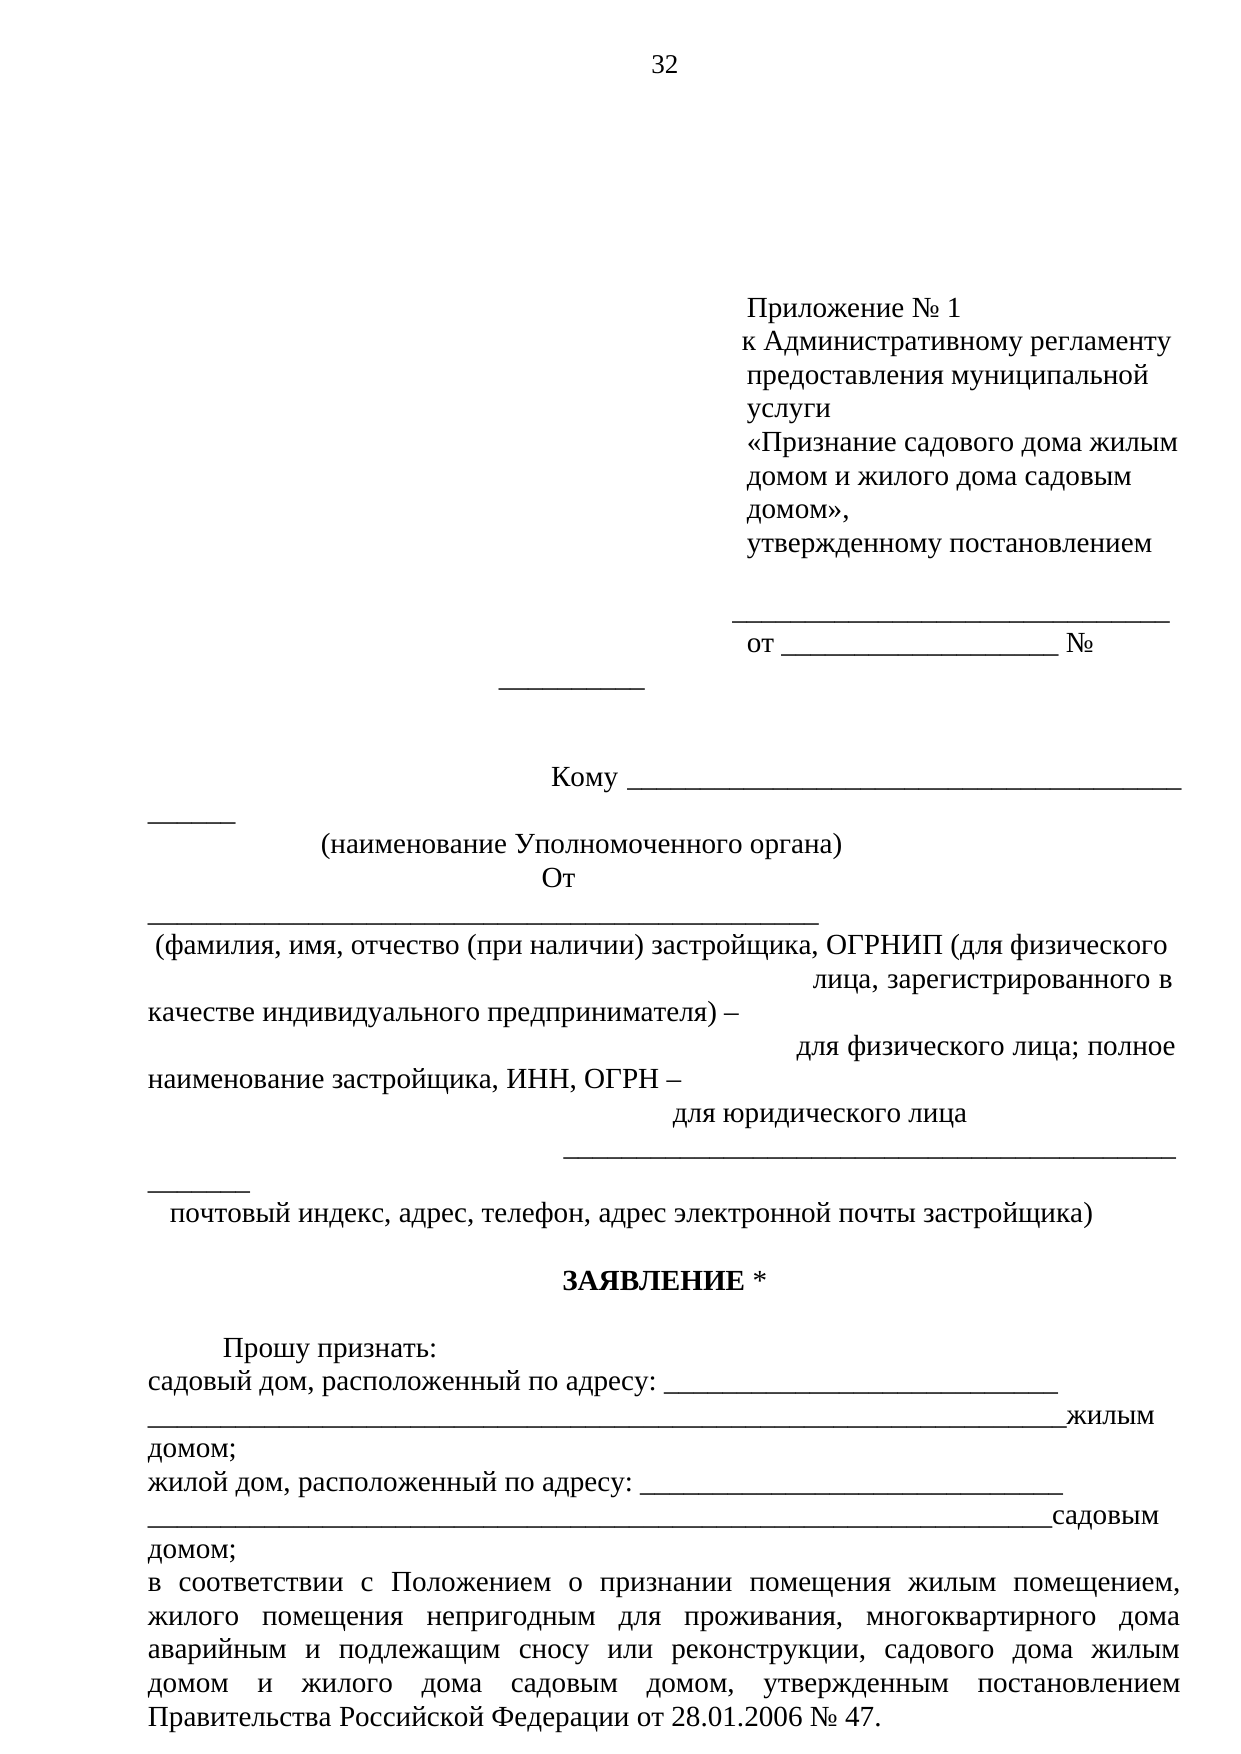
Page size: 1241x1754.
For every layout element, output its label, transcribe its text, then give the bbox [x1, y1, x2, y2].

text лица, зарегистрированного в качестве индивидуального предпринимателя) – [148, 961, 1181, 1028]
text Кому ____________________________________________ [148, 759, 1181, 827]
text садовый дом, расположенный по адресу: ___________________________ [148, 1363, 1181, 1397]
text __________ [148, 659, 1181, 692]
text почтовый индекс, адрес, телефон, адрес электронной почты застройщика) [148, 1196, 1181, 1229]
text утвержденному постановлением [148, 525, 1181, 558]
text домом и жилого дома садовым [148, 458, 1181, 491]
text в соответствии с Положением о признании помещения жилым помещением, жилого помещения непригодным для проживания, многоквартирного дома аварийным и подлежащим сносу или реконструкции, садового дома жилым домом и жилого дома садовым домом, утвержденным постановлением Правительства Российской Федерации от 28.01.2006 № 47. [148, 1564, 1181, 1732]
text (фамилия, имя, отчество (при наличии) застройщика, ОГРНИП (для физического [148, 927, 1181, 961]
text домом», [148, 491, 1181, 525]
text жилой дом, расположенный по адресу: _____________________________ [148, 1464, 1181, 1497]
text для юридического лица [148, 1095, 1181, 1128]
text ЗАЯВЛЕНИЕ * [148, 1263, 1181, 1296]
text предоставления муниципальной [148, 357, 1181, 391]
text Приложение № 1 [148, 290, 1181, 323]
text Прошу признать: [148, 1330, 1181, 1363]
text _______________________________________________________________жилым домом; [148, 1397, 1181, 1464]
text для физического лица; полное наименование застройщика, ИНН, ОГРН – [148, 1028, 1181, 1095]
text _________________________________________________ [148, 1128, 1181, 1196]
text от ___________________ № [148, 625, 1181, 659]
text к Административному регламенту [148, 323, 1181, 357]
text ______________________________________________________________садовым домом; [148, 1497, 1181, 1564]
text От ______________________________________________ [148, 860, 1181, 927]
text ______________________________ [148, 592, 1181, 625]
text «Признание садового дома жилым [148, 424, 1181, 458]
text (наименование Уполномоченного органа) [148, 827, 1181, 860]
text услуги [148, 391, 1181, 424]
